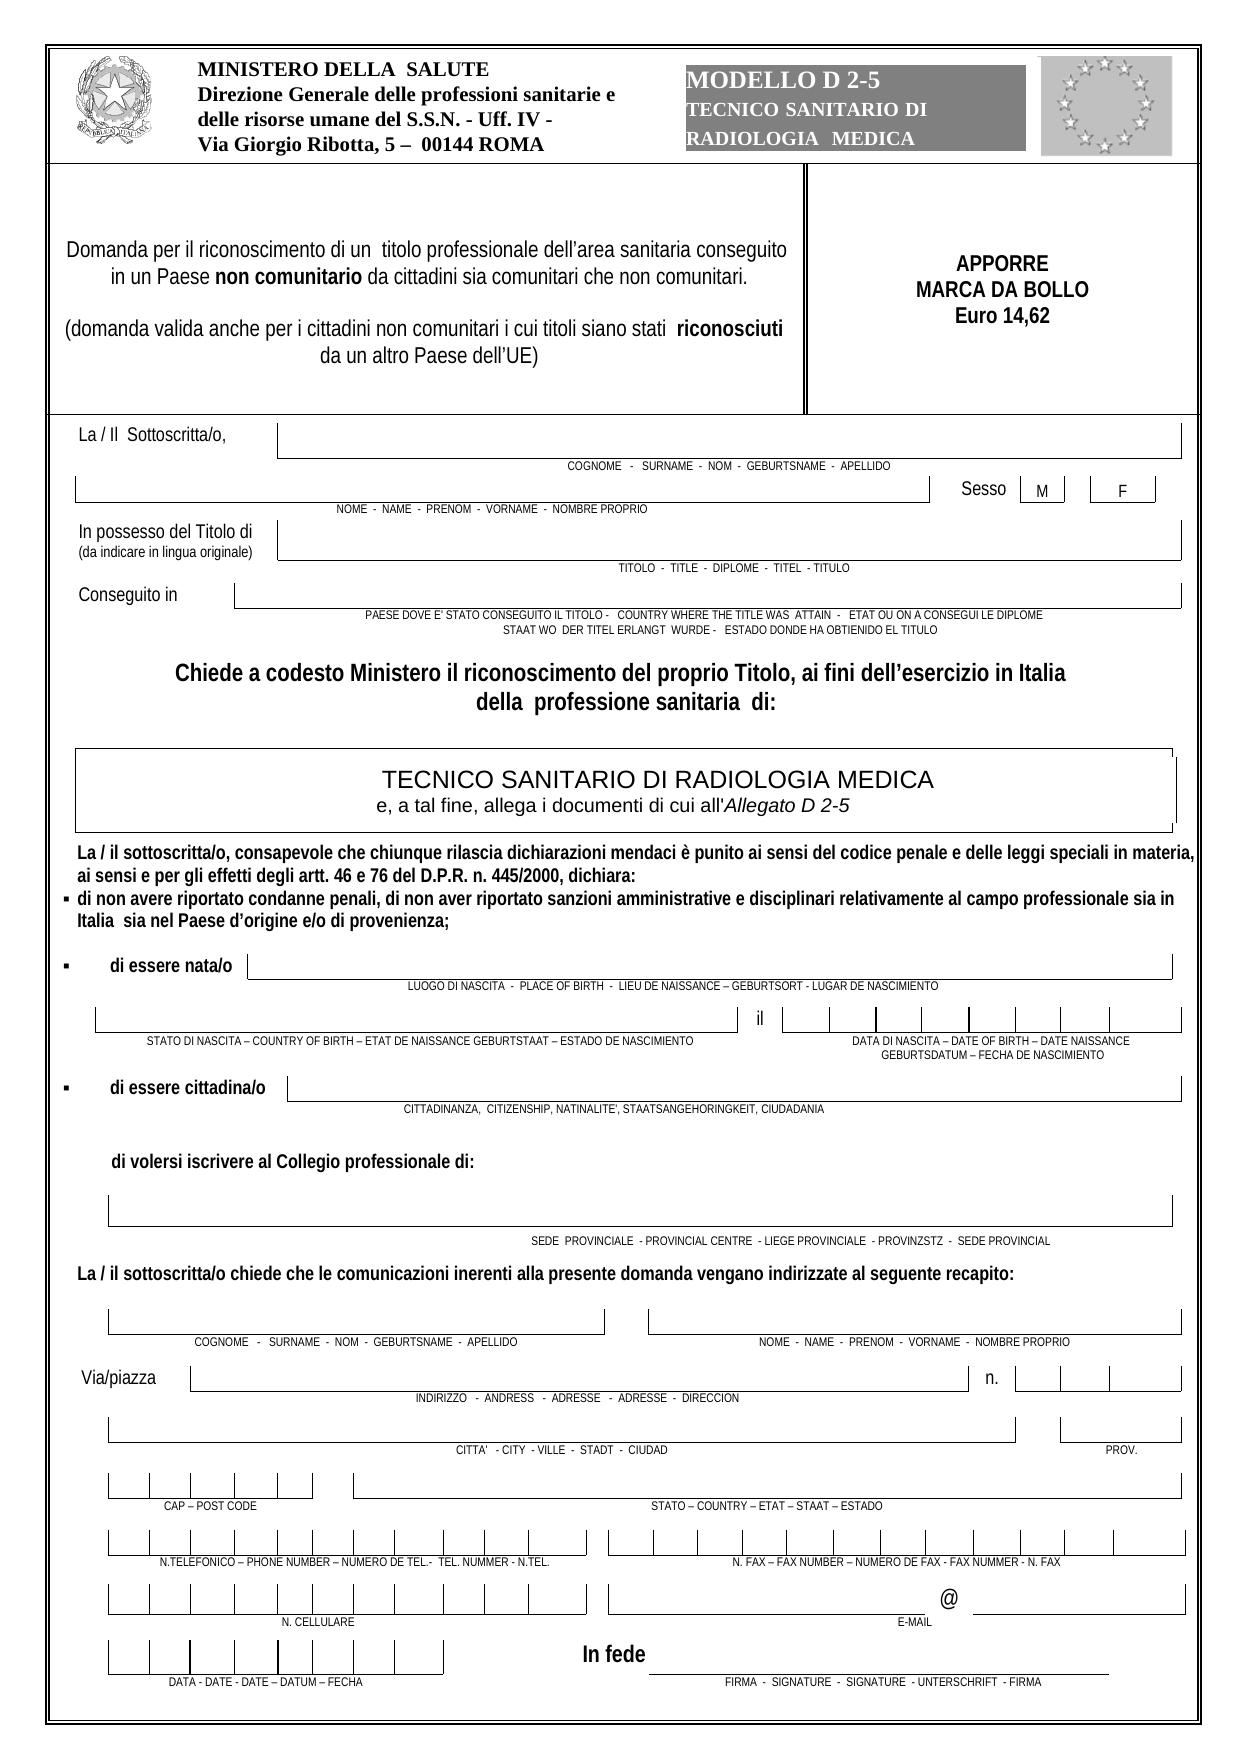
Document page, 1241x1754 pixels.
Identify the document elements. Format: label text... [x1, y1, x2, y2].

table_cell [1110, 1007, 1181, 1032]
table_cell PAESE DOVE E' STATO CONSEGUITO IL TITOLO - COUNTRY WHERE THE TITLE WAS ATTAIN - ETAT OU ON A CONSEGUI LE DIPLOME STAAT WO DER TITEL ERLANGT WURDE - ESTADO DONDE HA OBTIENIDO EL TITULO [234, 609, 1181, 654]
table_cell [50, 458, 75, 476]
table_header [149, 49, 194, 57]
table_cell di essere cittadina/o [95, 1076, 287, 1101]
table_cell [234, 1297, 278, 1309]
table_cell [133, 119, 142, 129]
table_cell [1177, 757, 1197, 790]
table_cell [587, 1584, 608, 1614]
table_cell [1173, 954, 1197, 979]
table_cell [1020, 1297, 1064, 1309]
table_cell [973, 1297, 1020, 1309]
table_cell [1185, 1674, 1197, 1691]
table_cell [278, 1297, 312, 1309]
table_cell [50, 1181, 108, 1195]
table_cell [444, 1584, 484, 1614]
table_cell [190, 641, 234, 654]
table_cell n. [969, 1366, 1015, 1391]
table_cell [149, 1568, 190, 1584]
table_cell [738, 1640, 782, 1674]
table_cell [608, 1674, 653, 1691]
table_cell In fede [528, 1640, 648, 1674]
table_cell [278, 1568, 312, 1584]
table_cell [586, 1568, 608, 1584]
table_cell [50, 476, 75, 501]
table_cell [1065, 476, 1090, 501]
table_cell [50, 641, 108, 654]
table_cell [149, 1391, 190, 1417]
table_cell [50, 1568, 108, 1584]
table_cell [973, 1584, 1185, 1614]
table_cell [1185, 1297, 1197, 1309]
table_cell [484, 1674, 528, 1691]
table_cell [876, 1640, 921, 1674]
table_cell [75, 608, 149, 632]
table_cell [698, 1530, 742, 1554]
table_cell E-MAIL [649, 1614, 1181, 1640]
table_cell [234, 1568, 278, 1584]
table_cell [150, 1530, 190, 1554]
table_cell [96, 1007, 737, 1032]
table_cell [50, 1584, 108, 1614]
table_cell [50, 501, 75, 520]
table_cell [395, 1297, 443, 1309]
table_cell N.TELEFONICO – PHONE NUMBER – NUMERO DE TEL.- TEL. NUMMER - N.TEL. [108, 1556, 586, 1568]
table_cell [1109, 1640, 1181, 1674]
table_cell [395, 1584, 443, 1614]
table_cell [50, 415, 1197, 423]
table_cell [109, 1584, 149, 1614]
table_cell [973, 1568, 1020, 1584]
table_cell [925, 1297, 973, 1309]
table_cell [881, 1297, 925, 1309]
table_cell [1181, 560, 1197, 582]
table_cell STATO DI NASCITA – COUNTRY OF BIRTH – ETAT DE NAISSANCE GEBURTSTAAT – ESTADO DE NASCIMIENTO DATA DI NASCITA – DATE OF BIRTH – DATE NAISSANCE GEBURTSDATUM – FECHA DE NASCIMIENTO [95, 1032, 1197, 1076]
table_cell [1181, 1498, 1197, 1529]
table_cell CITTA' - CITY - VILLE - STADT - CIUDAD [108, 1443, 1015, 1473]
table_cell [1061, 1366, 1109, 1391]
table_cell [109, 1473, 149, 1498]
table_cell [50, 1391, 108, 1417]
table_cell [1114, 1674, 1185, 1691]
table_header [742, 49, 787, 57]
table_cell [50, 1297, 108, 1309]
table_cell [1182, 1309, 1197, 1334]
table_cell [109, 1309, 604, 1334]
table_cell [190, 608, 234, 632]
table_cell [599, 1150, 1197, 1181]
table_cell [1010, 57, 1197, 163]
table_cell [1181, 608, 1197, 632]
table_cell [529, 1530, 586, 1554]
table_cell [313, 1584, 353, 1614]
table_cell [787, 1297, 834, 1309]
table_cell [922, 1007, 968, 1032]
table_cell [1181, 1442, 1197, 1473]
table_cell [587, 1530, 608, 1554]
table_cell [50, 1640, 108, 1674]
table_cell INDIRIZZO - ANDRESS - ADRESSE - ADRESSE - DIRECCION [190, 1392, 968, 1417]
table_cell [742, 1297, 787, 1309]
table_cell [1155, 757, 1176, 790]
table_cell [191, 1473, 234, 1498]
table_cell [1172, 1181, 1197, 1195]
table_cell [313, 1530, 353, 1554]
table_cell [50, 1195, 108, 1226]
table_cell [1064, 1297, 1114, 1309]
table_cell [1061, 1007, 1109, 1032]
table_cell [313, 1473, 353, 1498]
table_header [395, 49, 443, 57]
table_cell [566, 1150, 599, 1181]
table_cell [106, 121, 123, 127]
table_cell [1155, 790, 1176, 823]
table_cell [649, 1640, 693, 1674]
table_cell [191, 1366, 968, 1391]
table_cell F [1091, 476, 1155, 501]
table_cell [108, 1297, 149, 1309]
table_cell Sesso [930, 476, 1020, 501]
table_cell La / Il Sottoscritta/o, [75, 423, 277, 458]
table_cell [1015, 1640, 1060, 1674]
table_cell [787, 1530, 833, 1554]
table_cell In possesso del Titolo di (da indicare in lingua originale) [75, 520, 278, 582]
table_cell [354, 1297, 394, 1309]
table_cell [969, 1391, 1197, 1417]
table_cell [50, 1309, 108, 1334]
table_cell NOME - NAME - PRENOM - VORNAME - NOMBRE PROPRIO [649, 1335, 1181, 1366]
table_header [313, 49, 353, 57]
table_cell [653, 1568, 697, 1584]
table_cell [50, 979, 95, 1007]
table_header [1069, 49, 1114, 56]
table_cell [605, 1309, 648, 1334]
table_cell [608, 1297, 653, 1309]
table_cell [1182, 583, 1197, 607]
table_cell [485, 1530, 528, 1554]
table_cell [278, 423, 1181, 458]
table_cell [235, 1473, 277, 1498]
table_cell [484, 1568, 528, 1584]
table_cell [50, 1498, 108, 1529]
table_cell [653, 1297, 697, 1309]
table_cell Chiede a codesto Ministero il riconoscimento del proprio Titolo, ai fini dell’esercizio in Italia della professione sanitaria di: [50, 654, 1197, 748]
table_cell [1173, 748, 1197, 757]
table_cell [76, 749, 1127, 757]
table_cell [354, 1530, 394, 1554]
table_cell [1114, 1297, 1185, 1309]
table_cell [829, 1640, 876, 1674]
table_cell [698, 1297, 742, 1309]
table_cell [190, 1297, 234, 1309]
table_cell [149, 458, 194, 476]
table_cell [586, 1674, 608, 1691]
table_cell [1015, 1442, 1060, 1473]
table_cell [698, 1568, 742, 1584]
table_cell [1181, 1614, 1197, 1640]
table_cell @ [925, 1584, 973, 1614]
table_cell [108, 1181, 1172, 1195]
table_cell L’Ufficio si impegna a trattare i dati personali contenuti nella presente domanda ai sensi del D.Lgs. 196/2003. [50, 1691, 1197, 1720]
table_cell [443, 1568, 484, 1584]
table_cell CAP – POST CODE [108, 1499, 312, 1529]
table_cell [50, 633, 75, 641]
table_cell [834, 1297, 881, 1309]
table_cell [235, 1584, 277, 1614]
table_cell [108, 641, 149, 654]
table_cell COGNOME - SURNAME - NOM - GEBURTSNAME - APELLIDO [108, 1335, 604, 1366]
table_cell [881, 1530, 925, 1554]
table_cell [1181, 1640, 1197, 1674]
table_cell [50, 1417, 108, 1442]
table_cell [834, 1530, 880, 1554]
table_cell SEDE PROVINCIALE - PROVINCIAL CENTRE - LIEGE PROVINCIALE - PROVINZSTZ - SEDE PROVINCIAL [50, 1226, 1181, 1244]
table_cell [1182, 1007, 1197, 1032]
table_cell FIRMA - SIGNATURE - SIGNATURE - UNTERSCHRIFT - FIRMA [653, 1674, 1114, 1691]
table_cell [76, 476, 929, 501]
table_cell [278, 520, 1181, 560]
table_cell [50, 520, 75, 560]
table_cell di essere nata/o a [95, 954, 247, 979]
table_cell [150, 1473, 190, 1498]
table_cell [395, 1530, 443, 1554]
table_cell NOME - NAME - PRENOM - VORNAME - NOMBRE PROPRIO [75, 501, 1181, 520]
table_header [586, 49, 608, 57]
table_cell [50, 954, 95, 979]
table_cell [278, 561, 288, 582]
table_cell [313, 1640, 353, 1674]
table_cell [649, 1309, 1181, 1334]
table_cell [234, 458, 278, 476]
table_cell [1181, 1101, 1197, 1150]
table_cell [50, 1150, 75, 1181]
table_cell CITTADINANZA, CITIZENSHIP, NATINALITE', STAATSANGEHORINGKEIT, CIUDADANIA [50, 1101, 1181, 1150]
table_cell [50, 1442, 108, 1473]
table_cell il [738, 1007, 782, 1032]
table_header [50, 49, 108, 57]
table_cell [921, 1640, 968, 1674]
table_cell [354, 1473, 1181, 1498]
table_cell [191, 1640, 234, 1674]
table_cell [1181, 641, 1197, 654]
table_header [698, 49, 742, 57]
table_cell [926, 1530, 973, 1554]
table_cell [787, 1568, 925, 1584]
table_cell [93, 112, 104, 121]
table_cell [150, 1640, 189, 1674]
table_cell [528, 1297, 586, 1309]
table_cell [50, 832, 1197, 841]
table_cell [528, 1568, 586, 1584]
table_cell [75, 633, 149, 641]
table_cell [1182, 1417, 1197, 1442]
table_cell [1064, 1568, 1114, 1584]
table_cell [604, 1334, 648, 1366]
table_header [671, 57, 1041, 161]
table_cell [108, 1391, 149, 1417]
table_cell [1173, 823, 1197, 832]
table_cell [1114, 1568, 1185, 1584]
table_cell [609, 1584, 925, 1614]
table_cell [1181, 1226, 1197, 1244]
table_header [834, 49, 881, 57]
table_cell [1065, 1530, 1113, 1554]
table_cell [1060, 1640, 1109, 1674]
table_cell [279, 1640, 312, 1674]
table_header [108, 49, 149, 57]
table_cell [76, 790, 91, 823]
table_cell [1173, 1195, 1197, 1226]
table_cell [1016, 1007, 1060, 1032]
table_cell [586, 1555, 608, 1568]
table_cell [1016, 1366, 1060, 1391]
table_cell TECNICO SANITARIO DI RADIOLOGIA MEDICA e, a tal fine, allega i documenti di cui all'Allegato D 2-5 [91, 757, 1155, 823]
table_cell [194, 458, 234, 476]
table_cell [107, 57, 131, 70]
table_cell [1177, 790, 1197, 823]
table_header [1020, 49, 1068, 57]
table_cell MINISTERO DELLA SALUTE Direzione Generale delle professioni sanitarie e delle risorse umane del S.S.N. - Uff. IV - Via Giorgio Ribotta, 5 – 00144 ROMA [194, 57, 852, 163]
table_header [973, 49, 1020, 57]
table_cell [109, 1640, 149, 1674]
table_cell [528, 1614, 648, 1640]
table_cell [1016, 1417, 1060, 1442]
table_cell [608, 1568, 653, 1584]
table_cell [529, 1584, 586, 1614]
table_cell [484, 1297, 528, 1309]
table_cell [75, 458, 149, 476]
table_cell [235, 1530, 277, 1554]
table_cell TITOLO - TITLE - DIPLOME - TITEL - TITULO [288, 561, 1181, 582]
table_cell [488, 1150, 566, 1181]
table_cell [877, 1007, 921, 1032]
table_cell [1114, 1530, 1185, 1554]
table_cell [50, 1555, 108, 1568]
table_cell [1156, 476, 1197, 501]
table_cell [1182, 1366, 1197, 1391]
table_cell [278, 1473, 312, 1498]
table_cell [1185, 1568, 1197, 1584]
table_cell [278, 1584, 312, 1614]
table_cell APPORRE MARCA DA BOLLO Euro 14,62 [808, 164, 1197, 414]
table_cell [354, 1568, 394, 1584]
table_header [484, 49, 528, 57]
table_cell COGNOME - SURNAME - NOM - GEBURTSNAME - APELLIDO [278, 459, 1181, 476]
table_cell [313, 1568, 353, 1584]
table_header [278, 49, 312, 57]
table_cell [149, 641, 190, 654]
table_cell [50, 583, 75, 607]
table_cell [1110, 1366, 1181, 1391]
table_cell La / il sottoscritta/o chiede che le comunicazioni inerenti alla presente domanda vengano indirizzate al seguente recapito: [50, 1244, 1197, 1297]
table_cell [50, 1473, 108, 1498]
table_cell [969, 1640, 1015, 1674]
table_cell [109, 1530, 149, 1554]
table_cell [1181, 979, 1197, 1007]
table_cell [149, 633, 190, 641]
table_cell [743, 1530, 786, 1554]
table_cell [1186, 1584, 1197, 1614]
table_cell [974, 1530, 1020, 1554]
table_cell [693, 1640, 738, 1674]
table_cell [313, 1297, 353, 1309]
table_cell [235, 583, 1181, 607]
table_cell [1061, 1417, 1181, 1442]
table_cell [50, 1007, 95, 1032]
table_cell STATO – COUNTRY – ETAT – STAAT – ESTADO [354, 1499, 1181, 1529]
table_header [925, 49, 973, 57]
table_cell Conseguito in [75, 583, 234, 607]
table_cell [925, 1568, 973, 1584]
table_header [1114, 49, 1185, 57]
table_header [787, 49, 834, 57]
table_cell [1181, 1334, 1197, 1366]
table_cell [235, 1640, 277, 1674]
table_cell [190, 1568, 234, 1584]
table_header [528, 49, 586, 57]
table_cell [528, 1674, 586, 1691]
table_cell PROV. [1060, 1443, 1181, 1473]
table_cell [50, 1530, 108, 1554]
table_cell N. FAX – FAX NUMBER – NUMERO DE FAX - FAX NUMMER - N. FAX [608, 1556, 1185, 1568]
table_cell [50, 823, 75, 832]
table_cell [190, 633, 234, 641]
table_cell di volersi iscrivere al Collegio professionale di: [108, 1150, 488, 1181]
table_cell [149, 608, 190, 632]
table_cell [149, 1297, 190, 1309]
table_cell [50, 1334, 108, 1366]
table_cell [76, 823, 1127, 832]
table_cell [1182, 520, 1197, 560]
table_cell [1181, 501, 1197, 520]
table_cell [654, 1530, 697, 1554]
table_cell [586, 1297, 608, 1309]
table_cell M [1021, 476, 1064, 501]
table_cell [1128, 749, 1172, 757]
table_cell [109, 1195, 1172, 1226]
table_cell [50, 757, 75, 790]
table_header [194, 49, 234, 57]
table_cell [1020, 1568, 1064, 1584]
table_header [234, 49, 278, 57]
table_cell [395, 1568, 443, 1584]
table_cell [830, 1007, 875, 1032]
table_cell [1181, 633, 1197, 641]
table_cell [150, 1584, 190, 1614]
table_header [881, 49, 925, 57]
table_header [608, 49, 653, 57]
table_cell [50, 57, 194, 163]
table_cell [443, 1297, 484, 1309]
table_cell [1182, 1473, 1197, 1498]
table_cell [444, 1640, 484, 1674]
table_cell [484, 1640, 528, 1674]
table_cell [288, 1076, 1181, 1101]
table_header [1185, 49, 1197, 57]
table_cell [50, 790, 75, 823]
table_cell [970, 1007, 1015, 1032]
table_cell [742, 1568, 787, 1584]
table_cell [50, 1032, 95, 1076]
table_cell [191, 1584, 234, 1614]
table_cell [1185, 1555, 1197, 1568]
table_cell [1181, 458, 1197, 476]
table_cell [609, 1530, 653, 1554]
table_cell [444, 1530, 484, 1554]
table_cell [782, 1640, 829, 1674]
table_cell [313, 1498, 353, 1529]
table_cell [50, 423, 75, 458]
table_cell Domanda per il riconoscimento di un titolo professionale dell’area sanitaria conseguito in un Paese non comunitario da cittadini sia comunitari che non comunitari. (domanda valida anche per i cittadini non comunitari i cui titoli siano stati riconosciuti da un altro Paese dell’UE) [50, 164, 803, 414]
table_cell [50, 1614, 108, 1640]
table_cell [75, 1150, 108, 1181]
table_header [653, 49, 697, 57]
table_cell LUOGO DI NASCITA - PLACE OF BIRTH - LIEU DE NAISSANCE – GEBURTSORT - LUGAR DE NASCIMIENTO [95, 979, 1181, 1007]
table_cell [1186, 1530, 1197, 1554]
table_cell [76, 757, 91, 790]
table_cell [248, 954, 1172, 979]
table_cell [395, 1640, 443, 1674]
table_cell [783, 1007, 829, 1032]
table_header [443, 49, 484, 57]
table_cell Via/piazza [50, 1366, 190, 1391]
table_header [354, 49, 394, 57]
table_cell [108, 1568, 149, 1584]
table_cell [1128, 823, 1172, 832]
table_cell [1182, 423, 1197, 458]
table_cell N. CELLULARE [108, 1615, 528, 1640]
table_cell [109, 1417, 1015, 1442]
table_cell [50, 748, 75, 757]
table_cell [278, 1530, 312, 1554]
table_cell [485, 1584, 528, 1614]
table_cell [354, 1640, 394, 1674]
table_cell [1021, 1530, 1064, 1554]
table_cell [1182, 1076, 1197, 1101]
table_cell La / il sottoscritta/o, consapevole che chiunque rilascia dichiarazioni mendaci è punito ai sensi del codice penale e delle leggi speciali in materia, ai sensi e per gli effetti degli artt. 46 e 76 del D.P.R. n. 445/2000, dichiara: di non avere riportato condanne penali, di non aver riportato sanzioni amministrative e disciplinari relativamente al campo professionale sia in Italia sia nel Paese d’origine e/o di provenienza; [50, 841, 1197, 954]
table_cell [50, 1076, 95, 1101]
table_cell [50, 608, 75, 632]
table_cell [354, 1584, 394, 1614]
table_cell DATA - DATE - DATE – DATUM – FECHA [50, 1674, 484, 1691]
table_cell [191, 1530, 234, 1554]
table_cell [50, 560, 75, 582]
